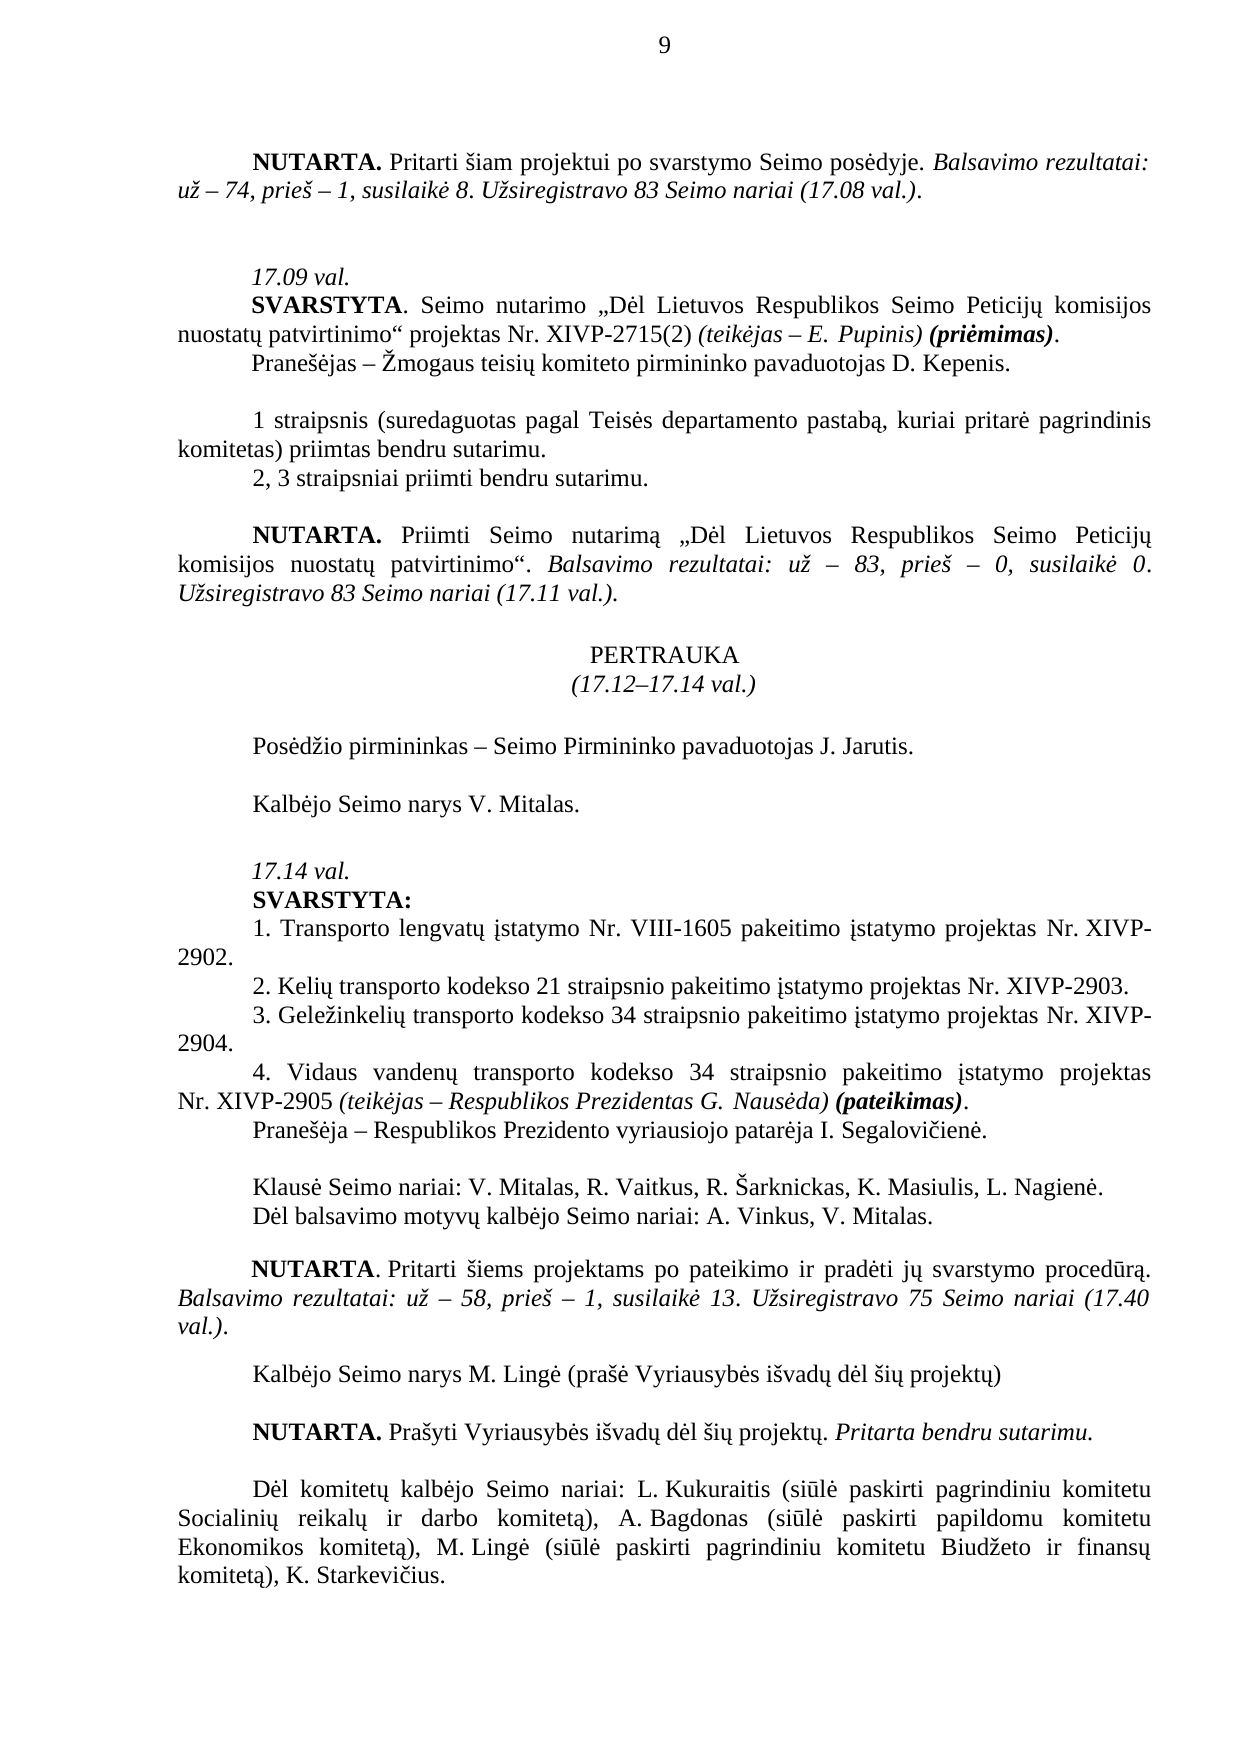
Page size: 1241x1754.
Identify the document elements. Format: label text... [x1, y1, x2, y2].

text 2. Kelių transporto kodekso 21 straipsnio pakeitimo įstatymo projektas Nr. XIVP-2903. [177, 971, 1152, 1000]
text NUTARTA. Prašyti Vyriausybės išvadų dėl šių projektų. Pritarta bendru sutarimu. [177, 1417, 1152, 1446]
text 1 straipsnis (suredaguotas pagal Teisės departamento pastabą, kuriai pritarė pagrindinis komitetas) priimtas bendru sutarimu. [177, 406, 1152, 463]
text SVARSTYTA: [177, 885, 1152, 913]
text NUTARTA. Priimti Seimo nutarimą „Dėl Lietuvos Respublikos Seimo Peticijų komisijos nuostatų patvirtinimo“. Balsavimo rezultatai: už – 83, prieš – 0, susilaikė 0. Užsiregistravo 83 Seimo nariai (17.11 val.). [177, 521, 1152, 607]
text Dėl komitetų kalbėjo Seimo nariai: L. Kukuraitis (siūlė paskirti pagrindiniu komitetu Socialinių reikalų ir darbo komitetą), A. Bagdonas (siūlė paskirti papildomu komitetu Ekonomikos komitetą), M. Lingė (siūlė paskirti pagrindiniu komitetu Biudžeto ir finansų komitetą), K. Starkevičius. [177, 1474, 1152, 1589]
text 17.09 val. [177, 262, 1152, 291]
text Kalbėjo Seimo narys V. Mitalas. [177, 789, 1152, 818]
text Dėl balsavimo motyvų kalbėjo Seimo nariai: A. Vinkus, V. Mitalas. [177, 1201, 1152, 1230]
text 2, 3 straipsniai priimti bendru sutarimu. [177, 463, 1152, 492]
text Posėdžio pirmininkas – Seimo Pirmininko pavaduotojas J. Jarutis. [177, 731, 1152, 760]
text SVARSTYTA. Seimo nutarimo „Dėl Lietuvos Respublikos Seimo Peticijų komisijos nuostatų patvirtinimo“ projektas Nr. XIVP-2715(2) (teikėjas – E. Pupinis) (priėmimas). [177, 291, 1152, 348]
text PERTRAUKA [177, 640, 1152, 669]
text (17.12–17.14 val.) [177, 669, 1152, 698]
text NUTARTA. Pritarti šiems projektams po pateikimo ir pradėti jų svarstymo procedūrą. Balsavimo rezultatai: už – 58, prieš – 1, susilaikė 13. Užsiregistravo 75 Seimo nariai (17.40 val.). [177, 1254, 1152, 1340]
text Kalbėjo Seimo narys M. Lingė (prašė Vyriausybės išvadų dėl šių projektų) [177, 1359, 1152, 1388]
text 1. Transporto lengvatų įstatymo Nr. VIII-1605 pakeitimo įstatymo projektas Nr. XIVP-2902. [177, 913, 1152, 971]
text Klausė Seimo nariai: V. Mitalas, R. Vaitkus, R. Šarknickas, K. Masiulis, L. Nagienė. [177, 1172, 1152, 1201]
text Pranešėjas – Žmogaus teisių komiteto pirmininko pavaduotojas D. Kepenis. [177, 348, 1152, 377]
text 17.14 val. [177, 856, 1152, 885]
text 4. Vidaus vandenų transporto kodekso 34 straipsnio pakeitimo įstatymo projektas Nr. XIVP-2905 (teikėjas – Respublikos Prezidentas G. Nausėda) (pateikimas). [177, 1057, 1152, 1115]
text 3. Geležinkelių transporto kodekso 34 straipsnio pakeitimo įstatymo projektas Nr. XIVP-2904. [177, 1000, 1152, 1057]
text Pranešėja – Respublikos Prezidento vyriausiojo patarėja I. Segalovičienė. [177, 1115, 1152, 1143]
text NUTARTA. Pritarti šiam projektui po svarstymo Seimo posėdyje. Balsavimo rezultatai: už – 74, prieš – 1, susilaikė 8. Užsiregistravo 83 Seimo nariai (17.08 val.). [177, 147, 1152, 204]
